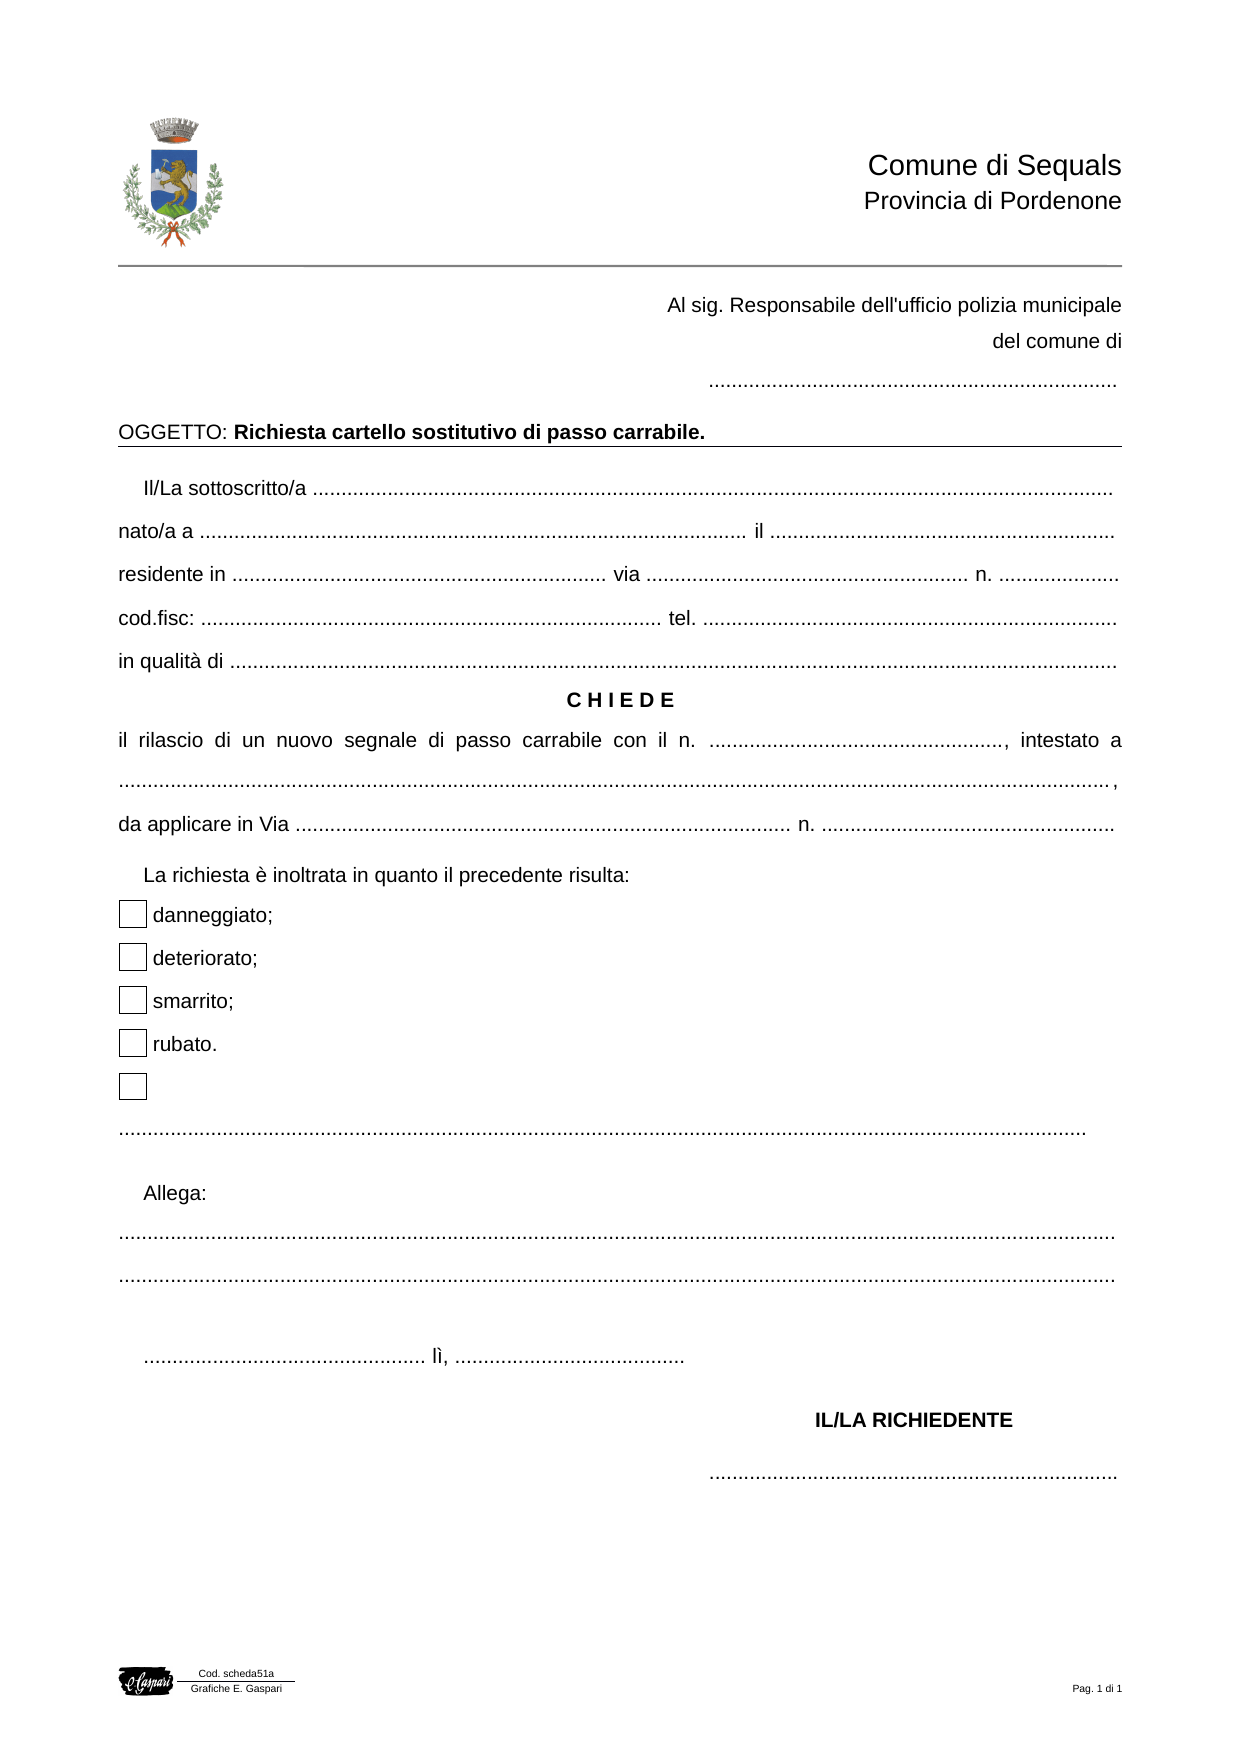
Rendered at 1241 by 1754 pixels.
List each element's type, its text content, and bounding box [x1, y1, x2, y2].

text residente in ................................................................. via ........................................................ n. ..................... [118, 558, 1122, 587]
text C H I E D E [118, 688, 1122, 712]
text Comune di Sequals [224, 148, 1122, 181]
text in qualità di .......................................................................................................................................................... [118, 645, 1122, 673]
text ................................................. lì, ........................................ [143, 1340, 1122, 1369]
text OGGETTO: Richiesta cartello sostitutivo di passo carrabile. [118, 420, 1122, 446]
text Allega: [118, 1181, 1122, 1204]
text IL/LA RICHIEDENTE [706, 1408, 1122, 1432]
text da applicare in Via ...................................................................................... n. ................................................... [118, 808, 1122, 836]
text Al sig. Responsabile dell'ufficio polizia municipale del comune di [531, 293, 1122, 352]
text il rilascio di un nuovo segnale di passo carrabile con il n. ..................................................., intestato a ............................................................................................................................................................................, [118, 724, 1122, 793]
text rubato. [118, 1028, 1122, 1057]
picture [118, 1666, 174, 1696]
text deteriorato; [118, 942, 1122, 971]
text nato/a a ............................................................................................... il ............................................................ [118, 515, 1122, 544]
text Provincia di Pordenone [224, 186, 1122, 215]
text ....................................................................... [706, 1456, 1122, 1485]
text ............................................................................................................................................................................. [118, 1259, 1122, 1288]
text ............................................................................................................................................................................. [118, 1216, 1122, 1245]
text ........................................................................................................................................................................ [118, 1072, 1122, 1141]
picture [122, 117, 224, 248]
text ....................................................................... [708, 364, 1122, 393]
text La richiesta è inoltrata in quanto il precedente risulta: [118, 863, 1122, 887]
text smarrito; [118, 985, 1122, 1014]
text danneggiato; [118, 899, 1122, 928]
text cod.fisc: ................................................................................ tel. ........................................................................ [118, 602, 1122, 630]
text Il/La sottoscritto/a ........................................................................................................................................... [118, 472, 1122, 501]
